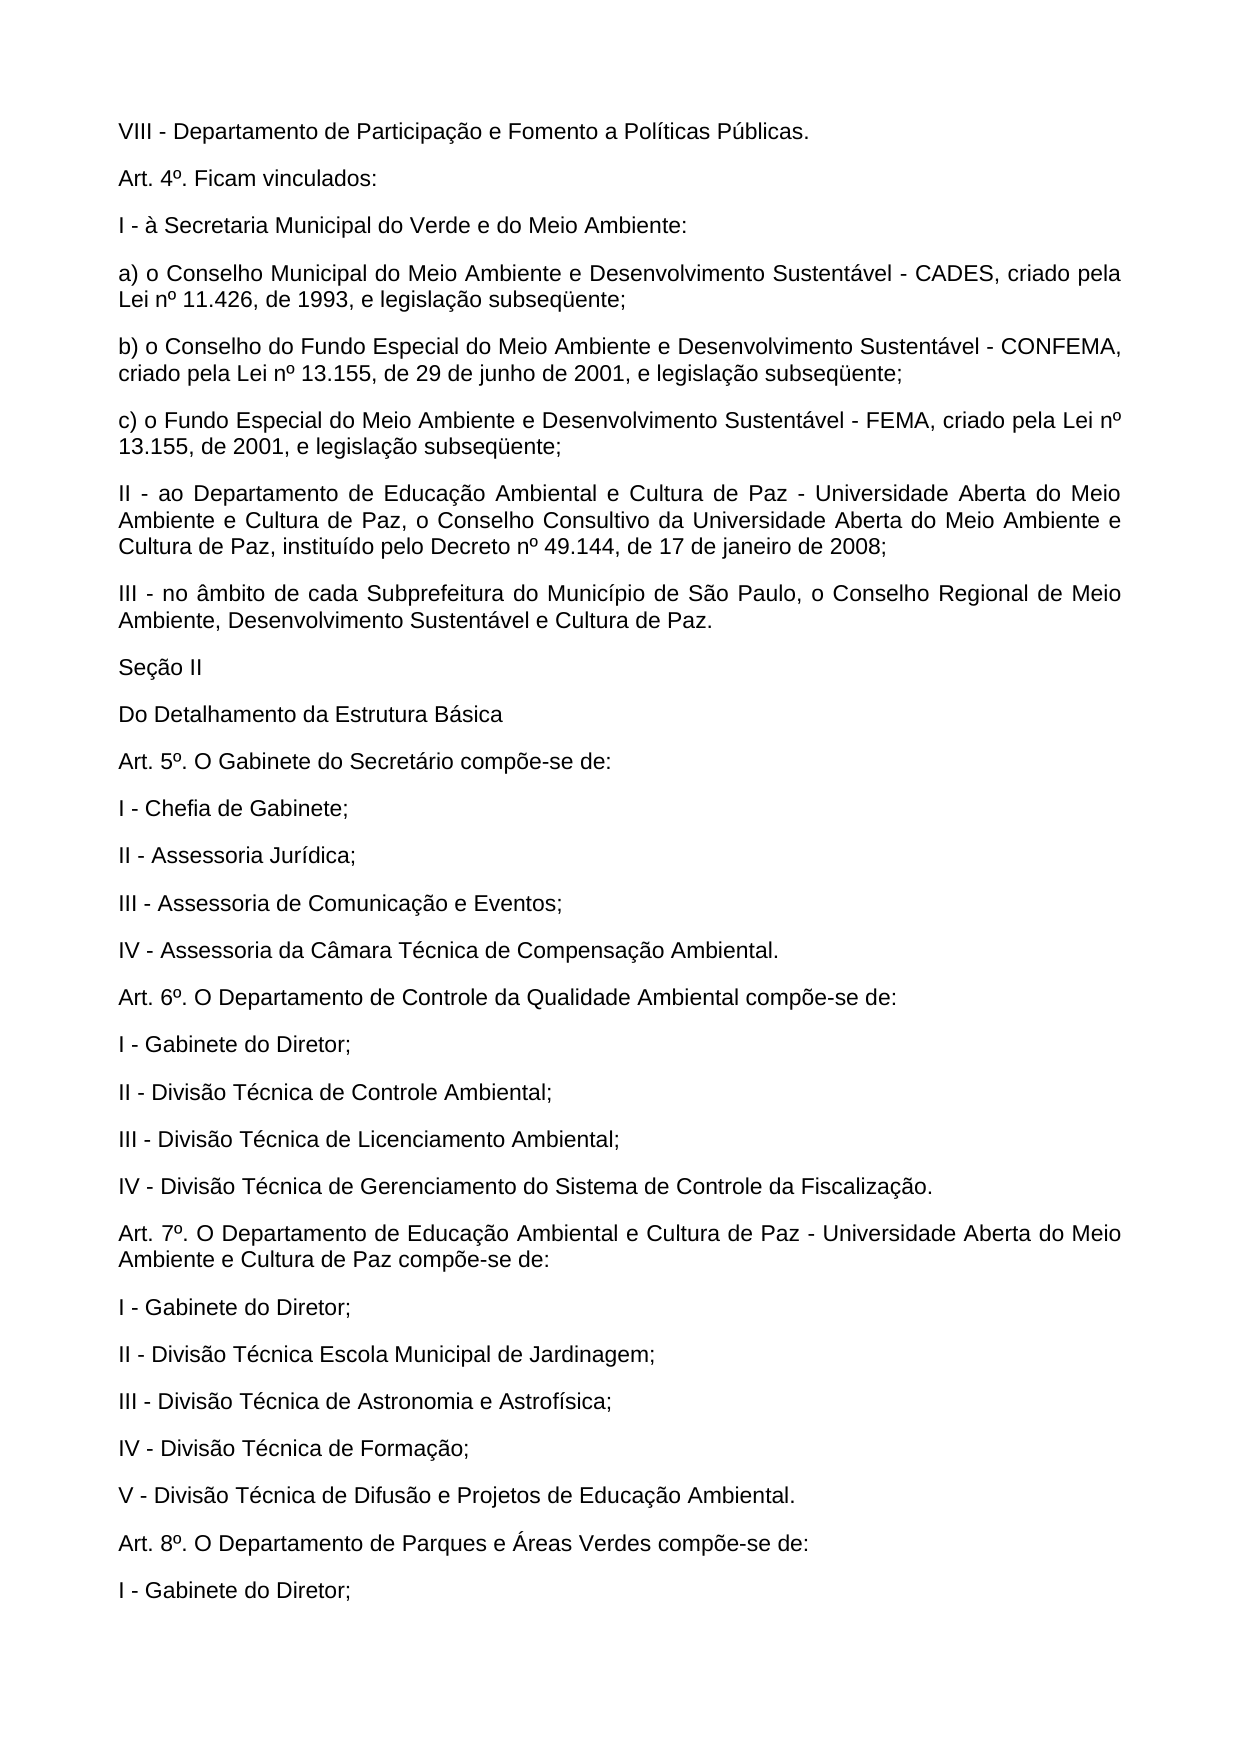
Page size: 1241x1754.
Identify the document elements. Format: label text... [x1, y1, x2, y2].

text II - Assessoria Jurídica; [118, 842, 1122, 869]
text I - Gabinete do Diretor; [118, 1577, 1122, 1603]
text Art. 7º. O Departamento de Educação Ambiental e Cultura de Paz - Universidade Aberta do Meio Ambiente e Cultura de Paz compõe-se de: [118, 1220, 1122, 1273]
text I - Gabinete do Diretor; [118, 1293, 1122, 1320]
text V - Divisão Técnica de Difusão e Projetos de Educação Ambiental. [118, 1482, 1122, 1509]
text I - Gabinete do Diretor; [118, 1031, 1122, 1058]
text VIII - Departamento de Participação e Fomento a Políticas Públicas. [118, 118, 1122, 144]
text Seção II [118, 654, 1122, 680]
text a) o Conselho Municipal do Meio Ambiente e Desenvolvimento Sustentável - CADES, criado pela Lei nº 11.426, de 1993, e legislação subseqüente; [118, 260, 1122, 312]
text III - Divisão Técnica de Astronomia e Astrofísica; [118, 1388, 1122, 1414]
text II - Divisão Técnica de Controle Ambiental; [118, 1078, 1122, 1105]
text Art. 6º. O Departamento de Controle da Qualidade Ambiental compõe-se de: [118, 984, 1122, 1010]
text III - Divisão Técnica de Licenciamento Ambiental; [118, 1126, 1122, 1152]
text I - Chefia de Gabinete; [118, 795, 1122, 822]
text Art. 8º. O Departamento de Parques e Áreas Verdes compõe-se de: [118, 1529, 1122, 1556]
text III - no âmbito de cada Subprefeitura do Município de São Paulo, o Conselho Regional de Meio Ambiente, Desenvolvimento Sustentável e Cultura de Paz. [118, 580, 1122, 633]
text Do Detalhamento da Estrutura Básica [118, 701, 1122, 727]
text IV - Divisão Técnica de Formação; [118, 1435, 1122, 1461]
text Art. 5º. O Gabinete do Secretário compõe-se de: [118, 748, 1122, 774]
text b) o Conselho do Fundo Especial do Meio Ambiente e Desenvolvimento Sustentável - CONFEMA, criado pela Lei nº 13.155, de 29 de junho de 2001, e legislação subseqüente; [118, 333, 1122, 386]
text IV - Assessoria da Câmara Técnica de Compensação Ambiental. [118, 937, 1122, 963]
text II - Divisão Técnica Escola Municipal de Jardinagem; [118, 1341, 1122, 1367]
text III - Assessoria de Comunicação e Eventos; [118, 890, 1122, 916]
text II - ao Departamento de Educação Ambiental e Cultura de Paz - Universidade Aberta do Meio Ambiente e Cultura de Paz, o Conselho Consultivo da Universidade Aberta do Meio Ambiente e Cultura de Paz, instituído pelo Decreto nº 49.144, de 17 de janeiro de 2008; [118, 480, 1122, 559]
text I - à Secretaria Municipal do Verde e do Meio Ambiente: [118, 212, 1122, 239]
text IV - Divisão Técnica de Gerenciamento do Sistema de Controle da Fiscalização. [118, 1173, 1122, 1199]
text Art. 4º. Ficam vinculados: [118, 165, 1122, 192]
text c) o Fundo Especial do Meio Ambiente e Desenvolvimento Sustentável - FEMA, criado pela Lei nº 13.155, de 2001, e legislação subseqüente; [118, 407, 1122, 459]
